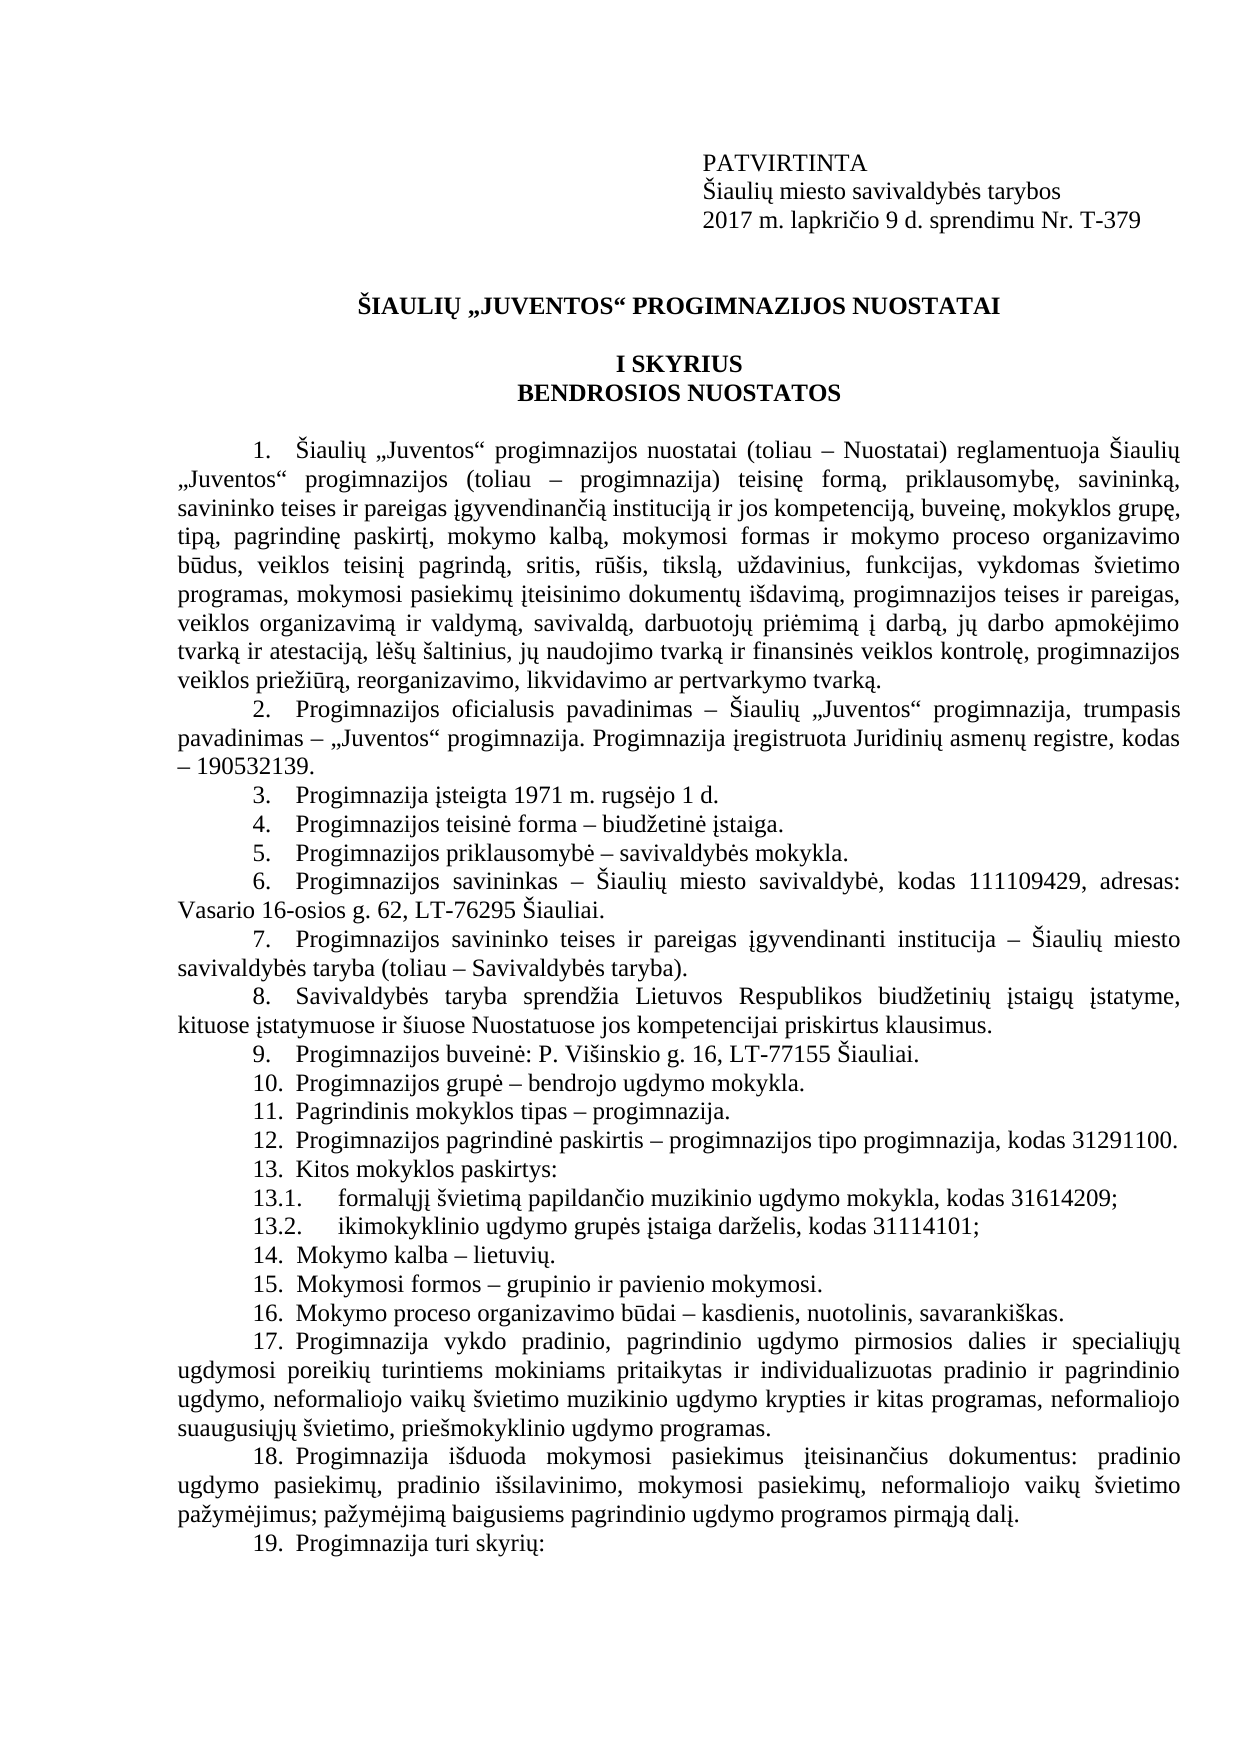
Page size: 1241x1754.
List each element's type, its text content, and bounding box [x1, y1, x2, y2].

text 13.1. formalųjį švietimą papildančio muzikinio ugdymo mokykla, kodas 31614209; [252, 1183, 1181, 1211]
text 5. Progimnazijos priklausomybė – savivaldybės mokykla. [177, 838, 1181, 866]
text I SKYRIUS [177, 349, 1181, 378]
text 11. Pagrindinis mokyklos tipas – progimnazija. [177, 1096, 1181, 1125]
text 3. Progimnazija įsteigta 1971 m. rugsėjo 1 d. [177, 780, 1181, 809]
text 8. Savivaldybės taryba sprendžia Lietuvos Respublikos biudžetinių įstaigų įstatyme, kituose įstatymuose ir šiuose Nuostatuose jos kompetencijai priskirtus klausimus. [177, 981, 1181, 1039]
text 15. Mokymosi formos – grupinio ir pavienio mokymosi. [252, 1269, 1181, 1298]
text 16. Mokymo proceso organizavimo būdai – kasdienis, nuotolinis, savarankiškas. [252, 1298, 1181, 1326]
text 10. Progimnazijos grupė – bendrojo ugdymo mokykla. [177, 1068, 1181, 1096]
text 17. Progimnazija vykdo pradinio, pagrindinio ugdymo pirmosios dalies ir specialiųjų ugdymosi poreikių turintiems mokiniams pritaikytas ir individualizuotas pradinio ir pagrindinio ugdymo, neformaliojo vaikų švietimo muzikinio ugdymo krypties ir kitas programas, neformaliojo suaugusiųjų švietimo, priešmokyklinio ugdymo programas. [177, 1326, 1181, 1441]
text 6. Progimnazijos savininkas – Šiaulių miesto savivaldybė, kodas 111109429, adresas: Vasario 16-osios g. 62, LT-76295 Šiauliai. [177, 866, 1181, 924]
text ŠIAULIŲ „JUVENTOS“ PROGIMNAZIJOS NUOSTATAI [177, 291, 1181, 320]
text 4. Progimnazijos teisinė forma – biudžetinė įstaiga. [177, 809, 1181, 838]
text 7. Progimnazijos savininko teises ir pareigas įgyvendinanti institucija – Šiaulių miesto savivaldybės taryba (toliau – Savivaldybės taryba). [177, 924, 1181, 981]
text PATVIRTINTA [627, 148, 1181, 176]
text 19. Progimnazija turi skyrių: [177, 1528, 1181, 1556]
text 9. Progimnazijos buveinė: P. Višinskio g. 16, LT-77155 Šiauliai. [177, 1039, 1181, 1068]
text BENDROSIOS NUOSTATOS [177, 378, 1181, 406]
text 13. Kitos mokyklos paskirtys: [177, 1154, 1181, 1183]
text 18. Progimnazija išduoda mokymosi pasiekimus įteisinančius dokumentus: pradinio ugdymo pasiekimų, pradinio išsilavinimo, mokymosi pasiekimų, neformaliojo vaikų švietimo pažymėjimus; pažymėjimą baigusiems pagrindinio ugdymo programos pirmąją dalį. [177, 1441, 1181, 1528]
text 2. Progimnazijos oficialusis pavadinimas – Šiaulių „Juventos“ progimnazija, trumpasis pavadinimas – „Juventos“ progimnazija. Progimnazija įregistruota Juridinių asmenų registre, kodas – 190532139. [177, 694, 1181, 780]
text 13.2. ikimokyklinio ugdymo grupės įstaiga darželis, kodas 31114101; [252, 1211, 1181, 1240]
text 2017 m. lapkričio 9 d. sprendimu Nr. T-379 [627, 205, 1181, 234]
text 12. Progimnazijos pagrindinė paskirtis – progimnazijos tipo progimnazija, kodas 31291100. [177, 1125, 1181, 1154]
text 14. Mokymo kalba – lietuvių. [252, 1240, 1181, 1269]
text 1. Šiaulių „Juventos“ progimnazijos nuostatai (toliau – Nuostatai) reglamentuoja Šiaulių „Juventos“ progimnazijos (toliau – progimnazija) teisinę formą, priklausomybę, savininką, savininko teises ir pareigas įgyvendinančią instituciją ir jos kompetenciją, buveinę, mokyklos grupę, tipą, pagrindinę paskirtį, mokymo kalbą, mokymosi formas ir mokymo proceso organizavimo būdus, veiklos teisinį pagrindą, sritis, rūšis, tikslą, uždavinius, funkcijas, vykdomas švietimo programas, mokymosi pasiekimų įteisinimo dokumentų išdavimą, progimnazijos teises ir pareigas, veiklos organizavimą ir valdymą, savivaldą, darbuotojų priėmimą į darbą, jų darbo apmokėjimo tvarką ir atestaciją, lėšų šaltinius, jų naudojimo tvarką ir finansinės veiklos kontrolę, progimnazijos veiklos priežiūrą, reorganizavimo, likvidavimo ar pertvarkymo tvarką. [177, 435, 1181, 694]
text Šiaulių miesto savivaldybės tarybos [627, 176, 1181, 205]
